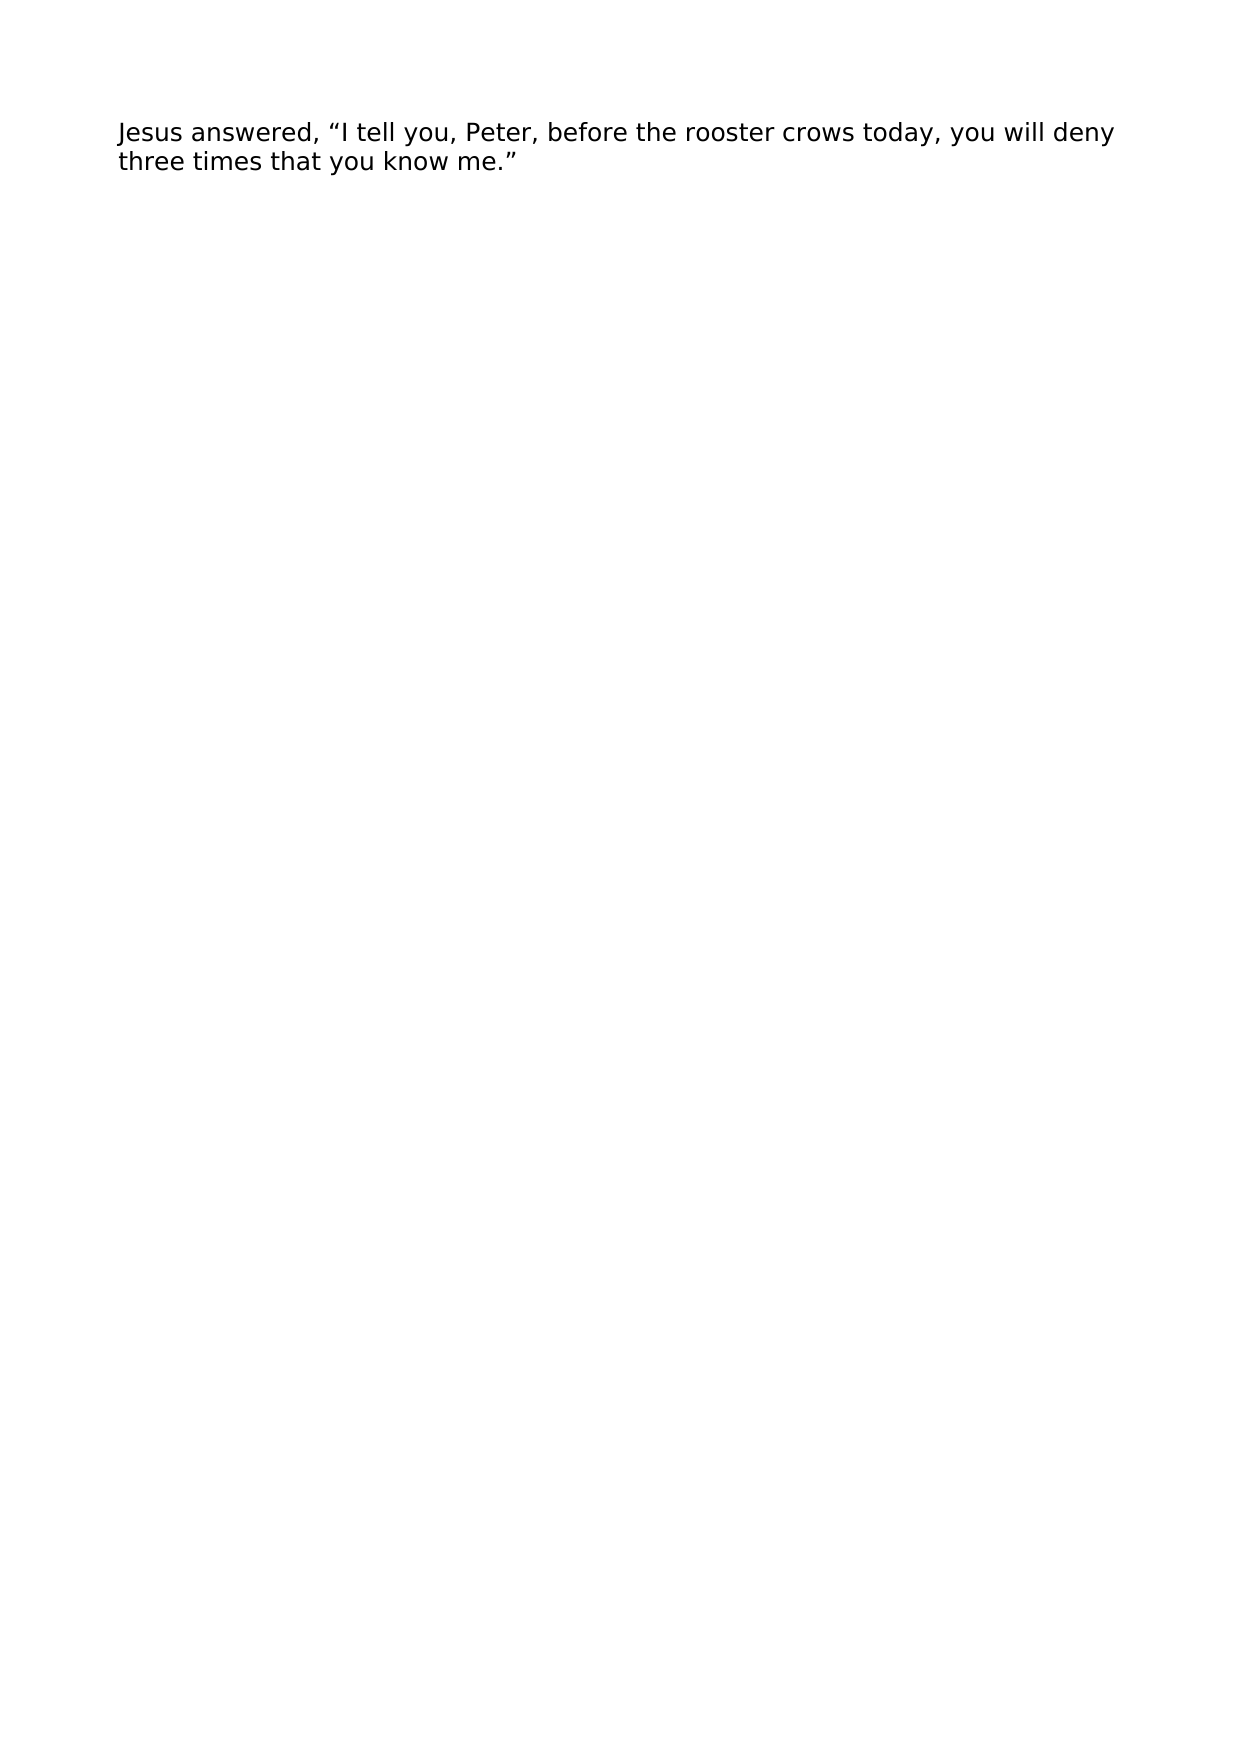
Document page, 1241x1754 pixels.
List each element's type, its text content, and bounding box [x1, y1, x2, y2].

text Jesus answered, “I tell you, Peter, before the rooster crows today, you will deny three times that you know me.” [118, 118, 1122, 176]
